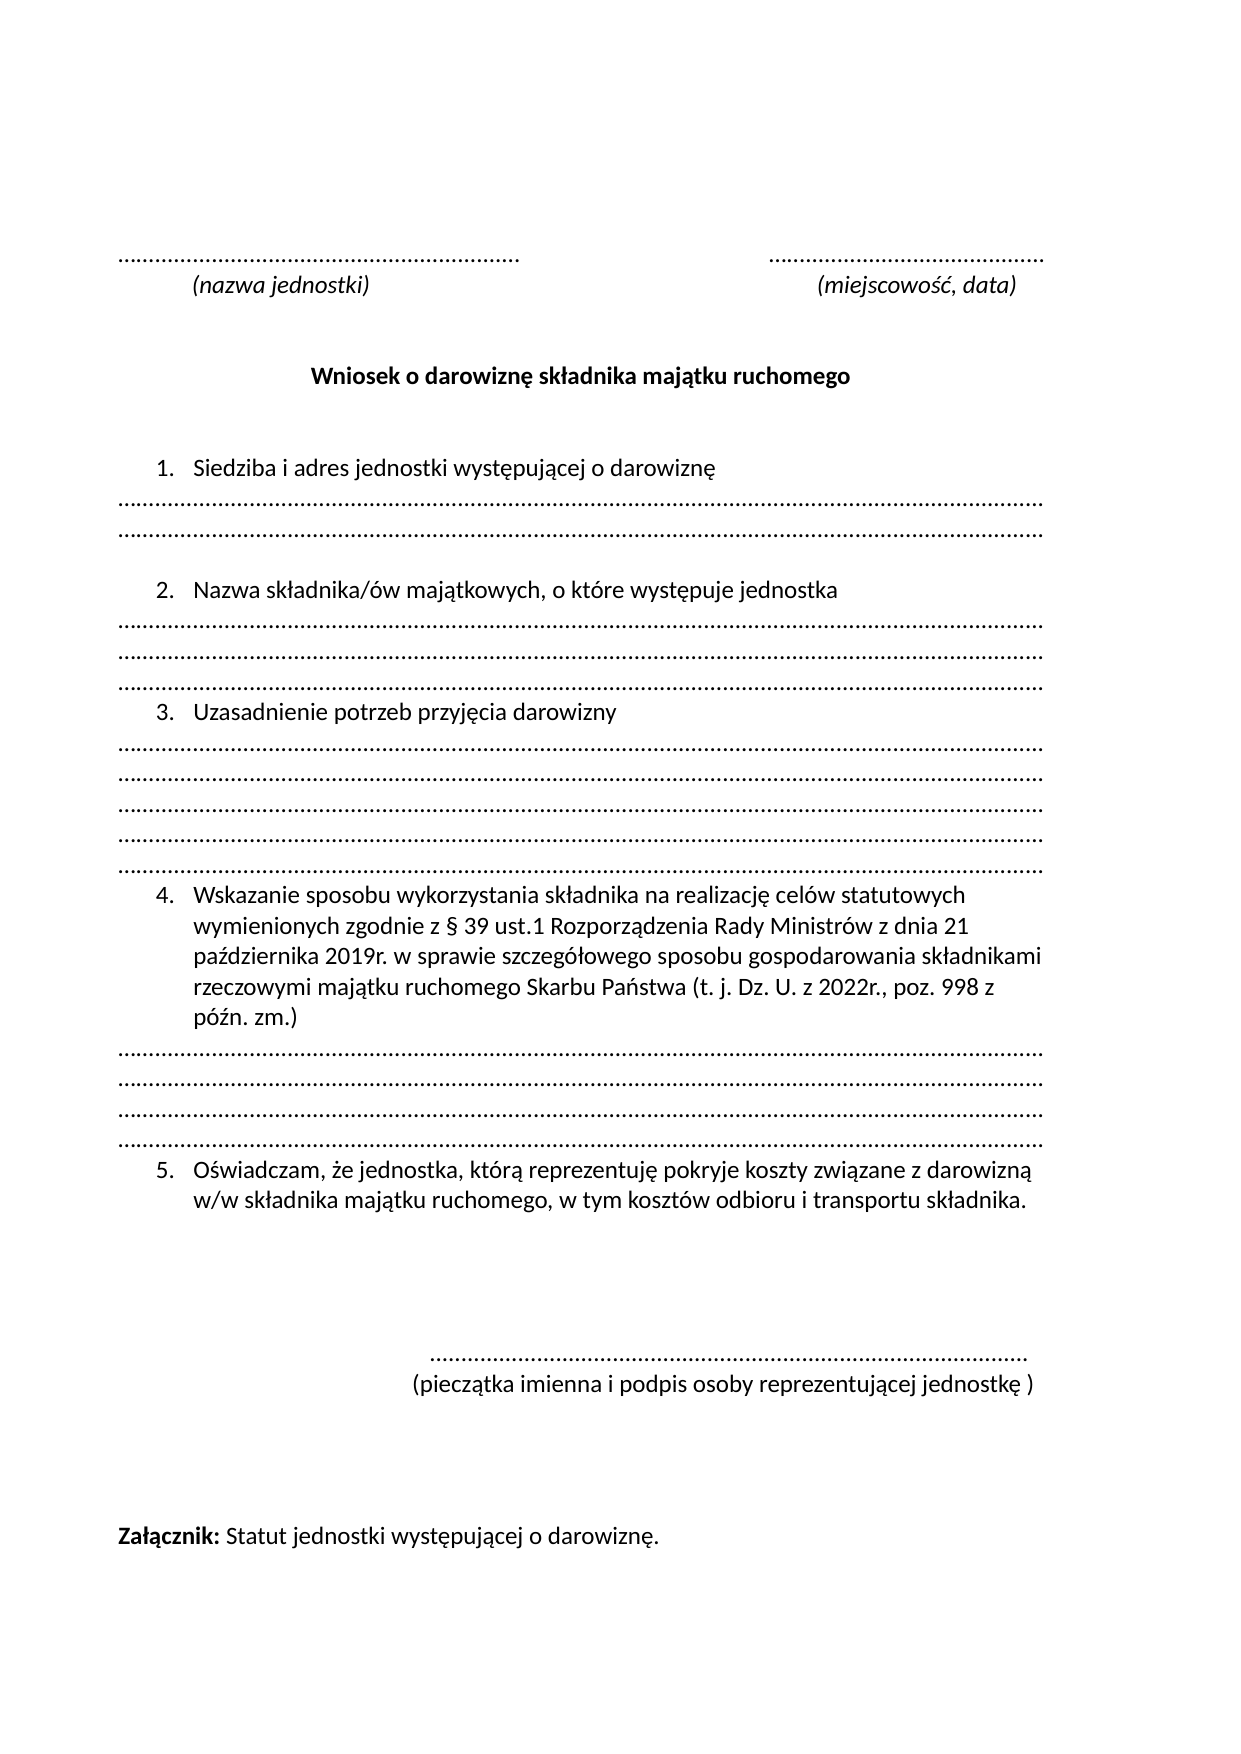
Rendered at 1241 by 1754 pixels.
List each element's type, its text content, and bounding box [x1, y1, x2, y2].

text …................................................................................................................................................ [118, 849, 1048, 879]
text …................................................................................................................................................ [118, 666, 1048, 696]
text …................................................................................................................................................ [118, 1062, 1048, 1093]
list Siedziba i adres jednostki występującej o darowiznę [156, 452, 1048, 483]
text …................................................................................................................................................ [118, 605, 1048, 635]
text …................................................................................................................................................ [118, 788, 1048, 818]
text Wniosek o darowiznę składnika majątku ruchomego [118, 361, 1048, 391]
text …............................................................. …......................................... [118, 238, 1048, 269]
list Uzasadnienie potrzeb przyjęcia darowizny [156, 696, 1048, 727]
text …................................................................................................................................................ [118, 1093, 1048, 1123]
text (nazwa jednostki) (miejscowość, data) [118, 269, 1048, 299]
text …................................................................................................................................................ [118, 757, 1048, 788]
text …................................................................................................................................................ [118, 818, 1048, 849]
text …................................................................................................................................................ [118, 727, 1048, 757]
text (pieczątka imienna i podpis osoby reprezentującej jednostkę ) [118, 1368, 1048, 1398]
text …................................................................................................................................................ [118, 483, 1048, 513]
list Wskazanie sposobu wykorzystania składnika na realizację celów statutowych wymienionych zgodnie z § 39 ust.1 Rozporządzenia Rady Ministrów z dnia 21 października 2019r. w sprawie szczegółowego sposobu gospodarowania składnikami rzeczowymi majątku ruchomego Skarbu Państwa (t. j. Dz. U. z 2022r., poz. 998 z późn. zm.) [156, 879, 1048, 1032]
text Załącznik: Statut jednostki występującej o darowiznę. [118, 1520, 1048, 1551]
text ............................................................................................... [118, 1337, 1048, 1368]
list Oświadczam, że jednostka, którą reprezentuję pokryje koszty związane z darowizną w/w składnika majątku ruchomego, w tym kosztów odbioru i transportu składnika. [156, 1154, 1048, 1215]
list Nazwa składnika/ów majątkowych, o które występuje jednostka [156, 574, 1048, 605]
text …................................................................................................................................................ [118, 635, 1048, 666]
text …................................................................................................................................................ [118, 1123, 1048, 1154]
text …................................................................................................................................................ [118, 513, 1048, 544]
text …................................................................................................................................................ [118, 1032, 1048, 1062]
